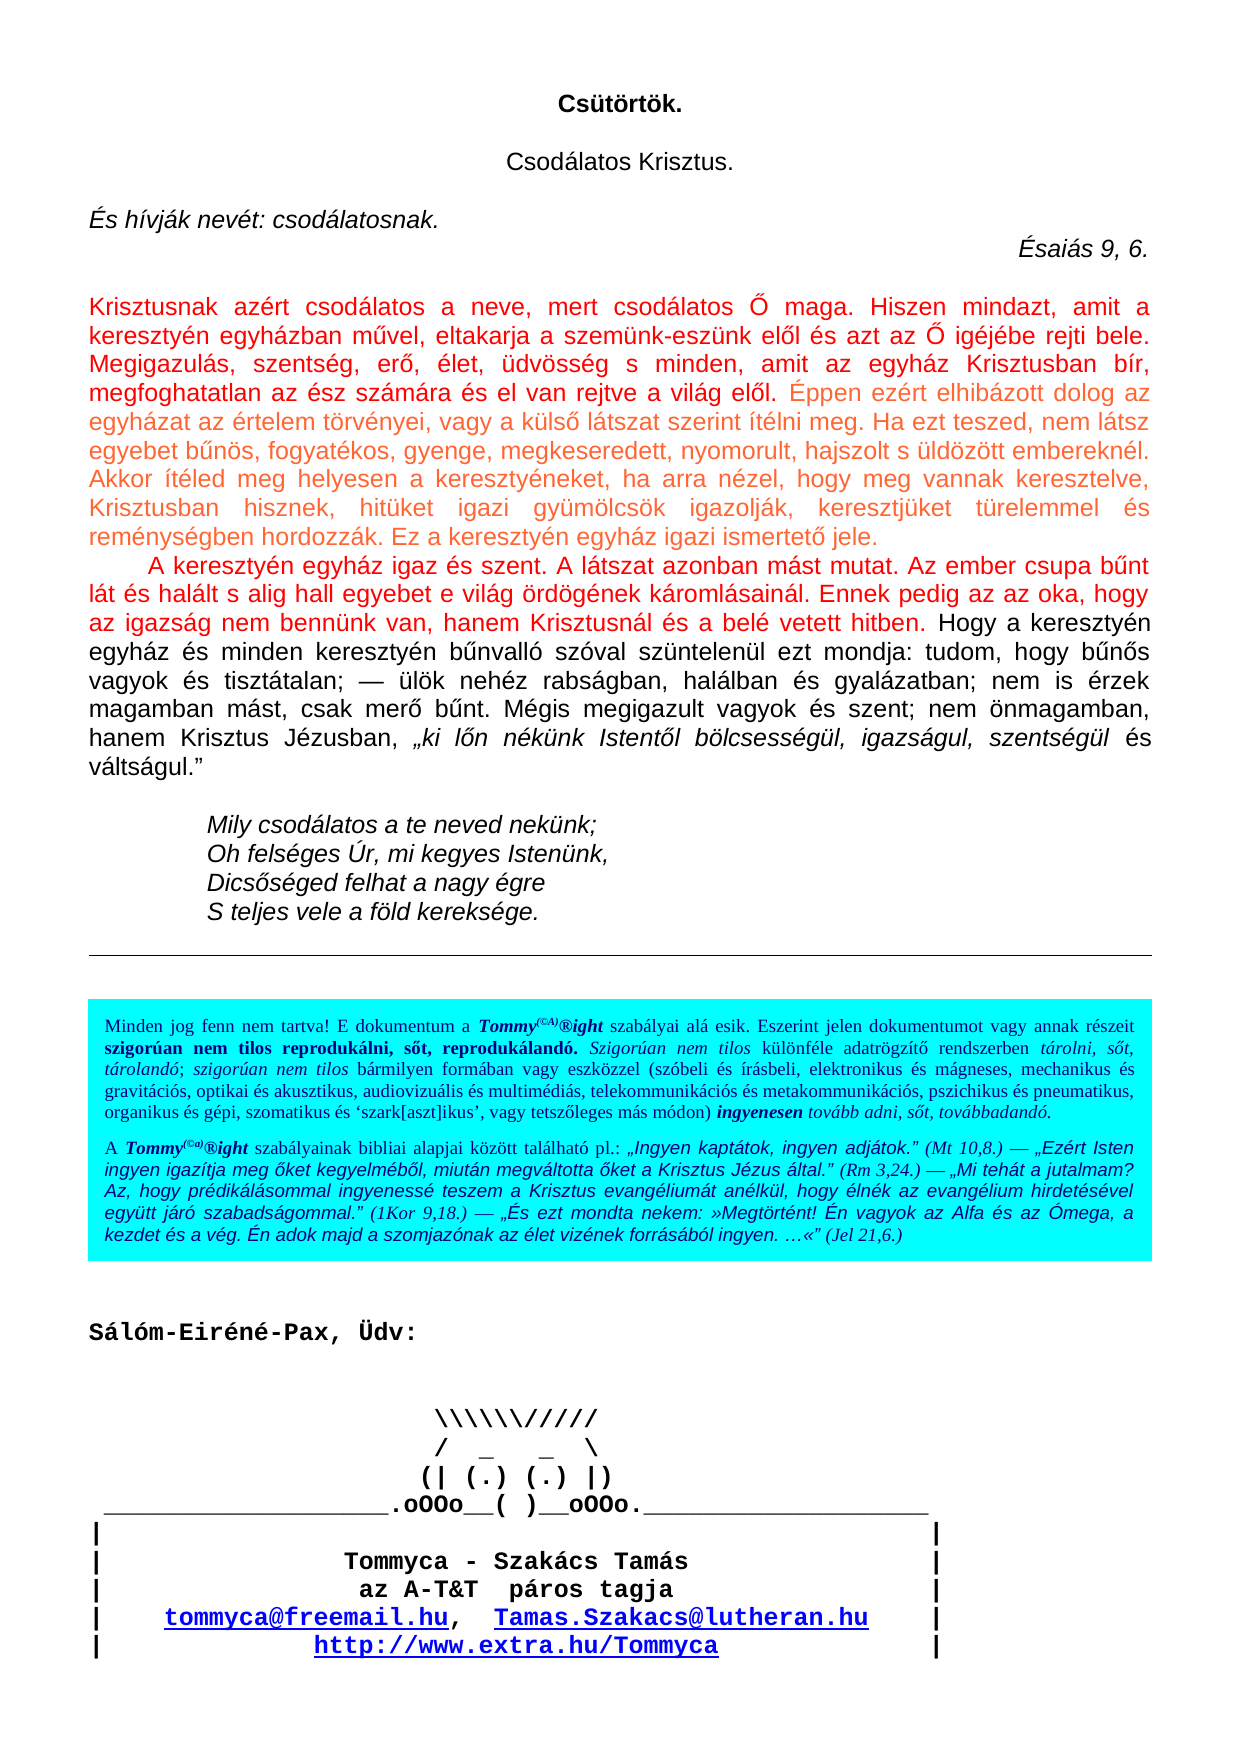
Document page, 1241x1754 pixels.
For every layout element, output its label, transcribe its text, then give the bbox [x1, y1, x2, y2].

text Mily csodálatos a te neved nekünk; Oh felséges Úr, mi kegyes Istenünk, Dicsőséged felhat a nagy égre S teljes vele a föld kereksége. [207, 810, 1152, 925]
text És hívják nevét: csodálatosnak. [88, 205, 1152, 234]
text Csodálatos Krisztus. [88, 147, 1152, 176]
text \\\\\\///// / _ _ \ (| (.) (.) |) ___________________.oOOo__( )__oOOo.___________________ | | | Tommyca - Szakács Tamás | | az A-T&T páros tagja | | tommyca@freemail.hu, Tamas.Szakacs@lutheran.hu | | http://www.extra.hu/Tommyca | [88, 1407, 1152, 1661]
text A keresztyén egyház igaz és szent. A látszat azonban mást mutat. Az ember csupa bűnt lát és halált s alig hall egyebet e világ ördögének káromlásainál. Ennek pedig az az oka, hogy az igazság nem bennünk van, hanem Krisztusnál és a belé vetett hitben. Hogy a keresztyén egyház és minden keresztyén bűnvalló szóval szüntelenül ezt mondja: tudom, hogy bűnős vagyok és tisztátalan; — ülök nehéz rabságban, halálban és gyalázatban; nem is érzek magamban mást, csak merő bűnt. Mégis megigazult vagyok és szent; nem önmagamban, hanem Krisztus Jézusban, „ki lőn nékünk Istentől bölcsességül, igazságul, szentségül és váltságul.” [88, 551, 1152, 781]
text Csütörtök. [88, 88, 1152, 117]
text Minden jog fenn nem tartva! E dokumentum a Tommy(©A)®ight szabályai alá esik. Eszerint jelen dokumentumot vagy annak részeit szigorúan nem tilos reprodukálni, sőt, reprodukálandó. Szigorúan nem tilos különféle adatrögzítő rendszerben tárolni, sőt, tárolandó; szigorúan nem tilos bármilyen formában vagy eszközzel (szóbeli és írásbeli, elektronikus és mágneses, mechanikus és gravitációs, optikai és akusztikus, audiovizuális és multimédiás, telekommunikációs és metakommunikációs, pszichikus és pneumatikus, organikus és gépi, szomatikus és ‘szark[aszt]ikus’, vagy tetszőleges más módon) ingyenesen tovább adni, sőt, továbbadandó. [90, 1000, 1151, 1121]
text Ésaiás 9, 6. [88, 234, 1152, 262]
text A Tommy(©a)®ight szabályainak bibliai alapjai között található pl.: „Ingyen kaptátok, ingyen adjátok.” (Mt 10,8.) ― „Ezért Isten ingyen igazítja meg őket kegyelméből, miután megváltotta őket a Krisztus Jézus által.” (Rm 3,24.) ― „Mi tehát a jutalmam? Az, hogy prédikálásommal ingyenessé teszem a Krisztus evangéliumát anélkül, hogy élnék az evangélium hirdetésével együtt járó szabadságommal.” (1Kor 9,18.) ― „És ezt mondta nekem: »Megtörtént! Én vagyok az Alfa és az Ómega, a kezdet és a vég. Én adok majd a szomjazónak az élet vizének forrásából ingyen. …«” (Jel 21,6.) [90, 1121, 1151, 1260]
text Krisztusnak azért csodálatos a neve, mert csodálatos Ő maga. Hiszen mindazt, amit a keresztyén egyházban művel, eltakarja a szemünk-eszünk elől és azt az Ő igéjébe rejti bele. Megigazulás, szentség, erő, élet, üdvösség s minden, amit az egyház Krisztusban bír, megfoghatatlan az ész számára és el van rejtve a világ elől. Éppen ezért elhibázott dolog az egyházat az értelem törvényei, vagy a külső látszat szerint ítélni meg. Ha ezt teszed, nem látsz egyebet bűnös, fogyatékos, gyenge, megkeseredett, nyomorult, hajszolt s üldözött embereknél. Akkor ítéled meg helyesen a keresztyéneket, ha arra nézel, hogy meg vannak keresztelve, Krisztusban hisznek, hitüket igazi gyümölcsök igazolják, keresztjüket türelemmel és reménységben hordozzák. Ez a keresztyén egyház igazi ismertető jele. [88, 292, 1152, 551]
text Sálóm-Eiréné-Pax, Üdv: [88, 1320, 1152, 1348]
